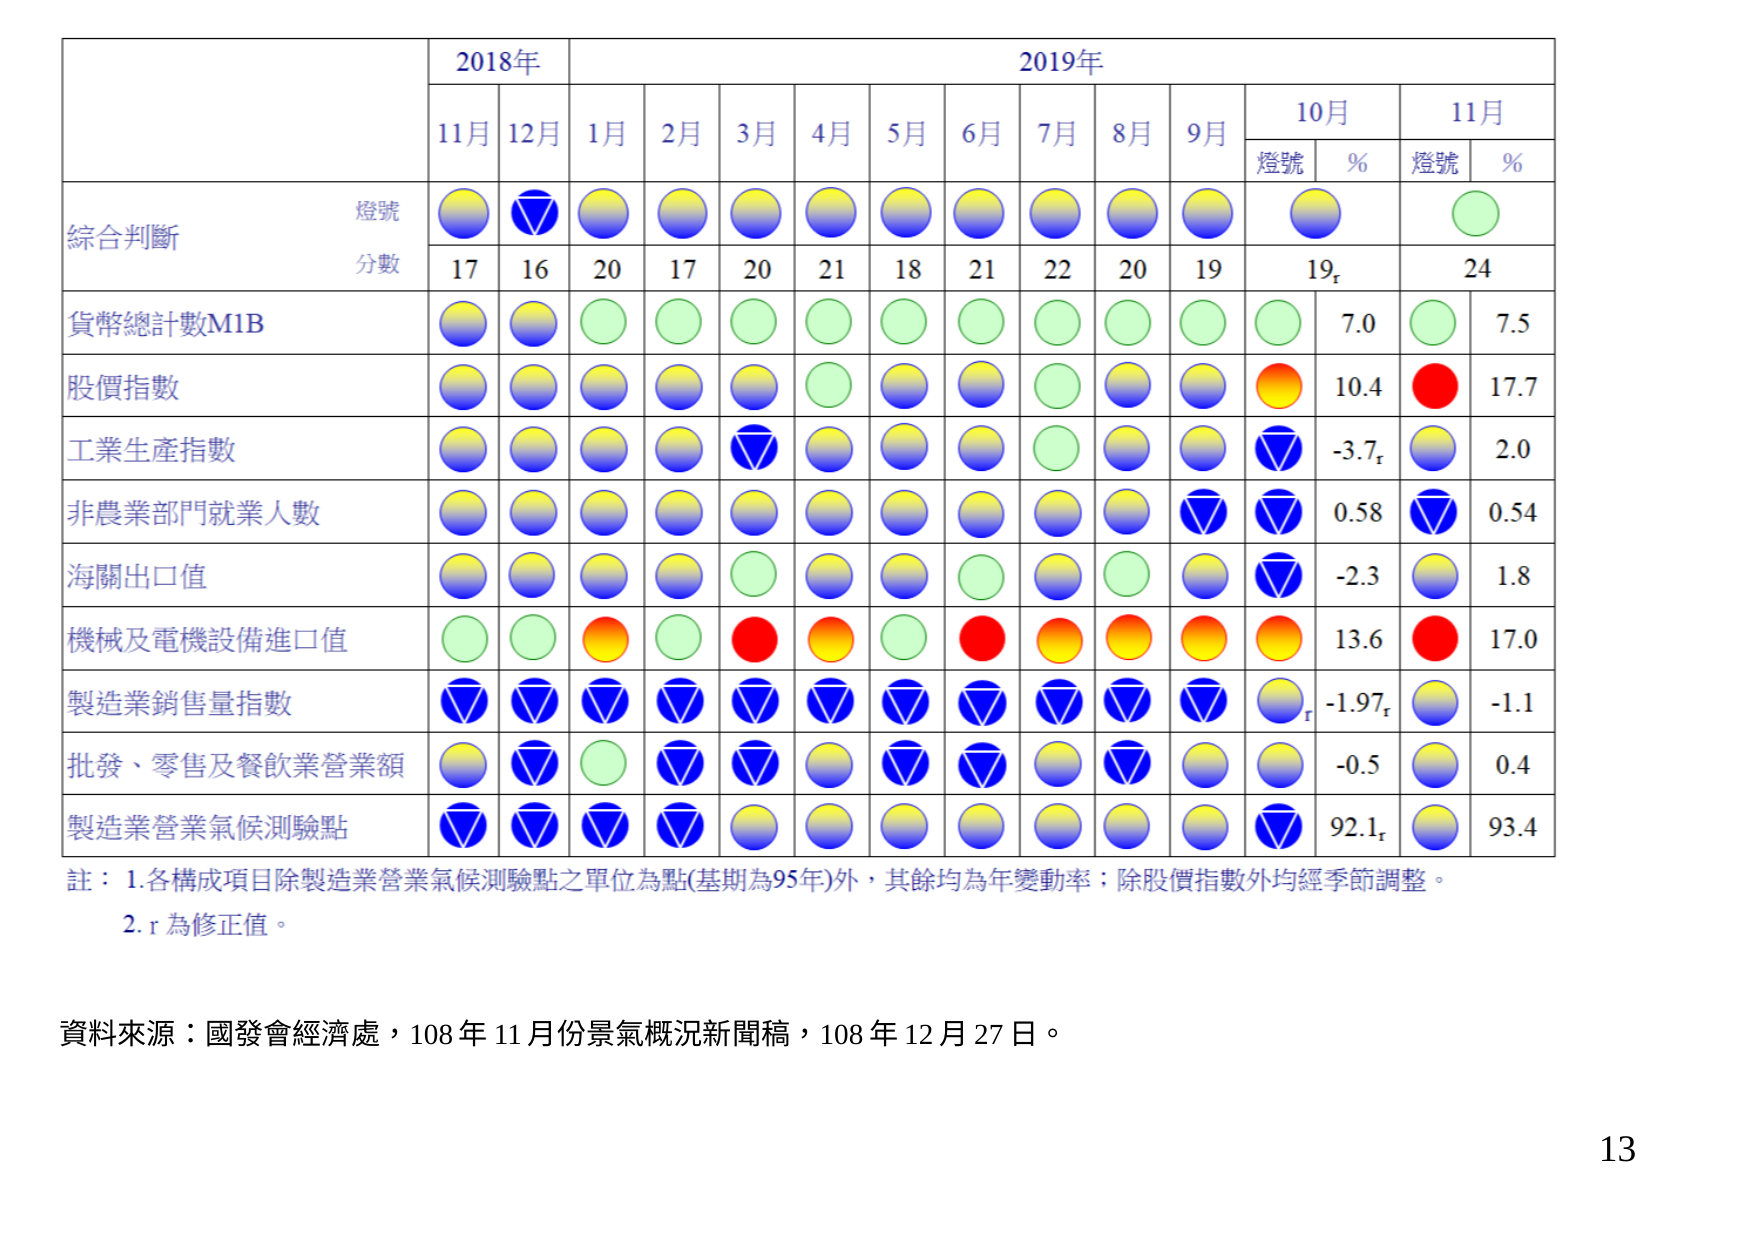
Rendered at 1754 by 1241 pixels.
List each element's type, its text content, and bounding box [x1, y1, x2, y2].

text 資料來源：國發會經濟處，108年11月份景氣概況新聞稿，108年12月27日。 [59, 994, 1636, 1069]
picture [59, 31, 1562, 943]
text [59, 32, 1636, 969]
